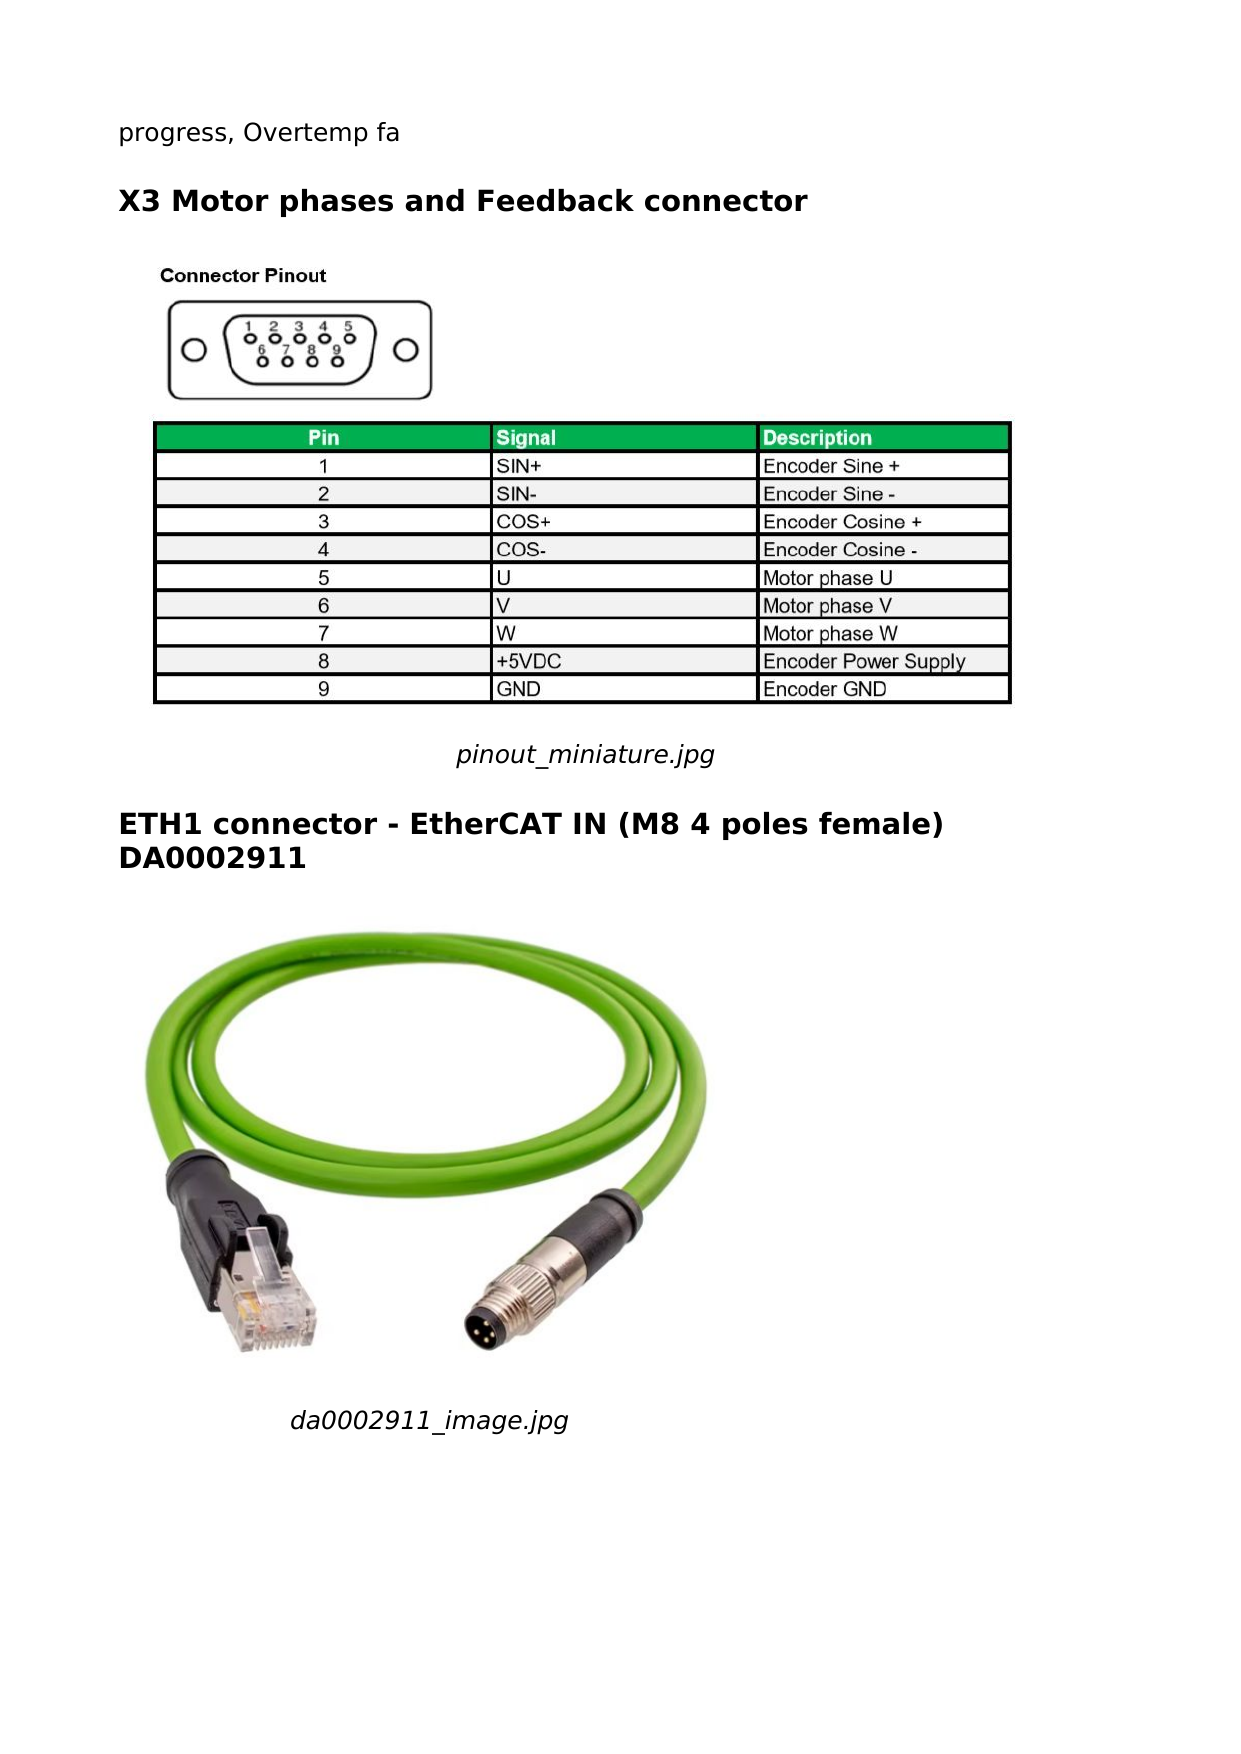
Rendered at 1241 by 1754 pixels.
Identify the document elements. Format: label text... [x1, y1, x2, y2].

text da0002911_image.jpg [118, 1407, 743, 1436]
text pinout_miniature.jpg [118, 741, 1056, 770]
picture [118, 243, 1056, 741]
subtitle ETH1 connector - EtherCAT IN (M8 4 poles female) DA0002911 [118, 807, 1122, 875]
picture [118, 900, 744, 1407]
subtitle X3 Motor phases and Feedback connector [118, 185, 1122, 219]
text progress, Overtemp fa [118, 118, 1122, 147]
